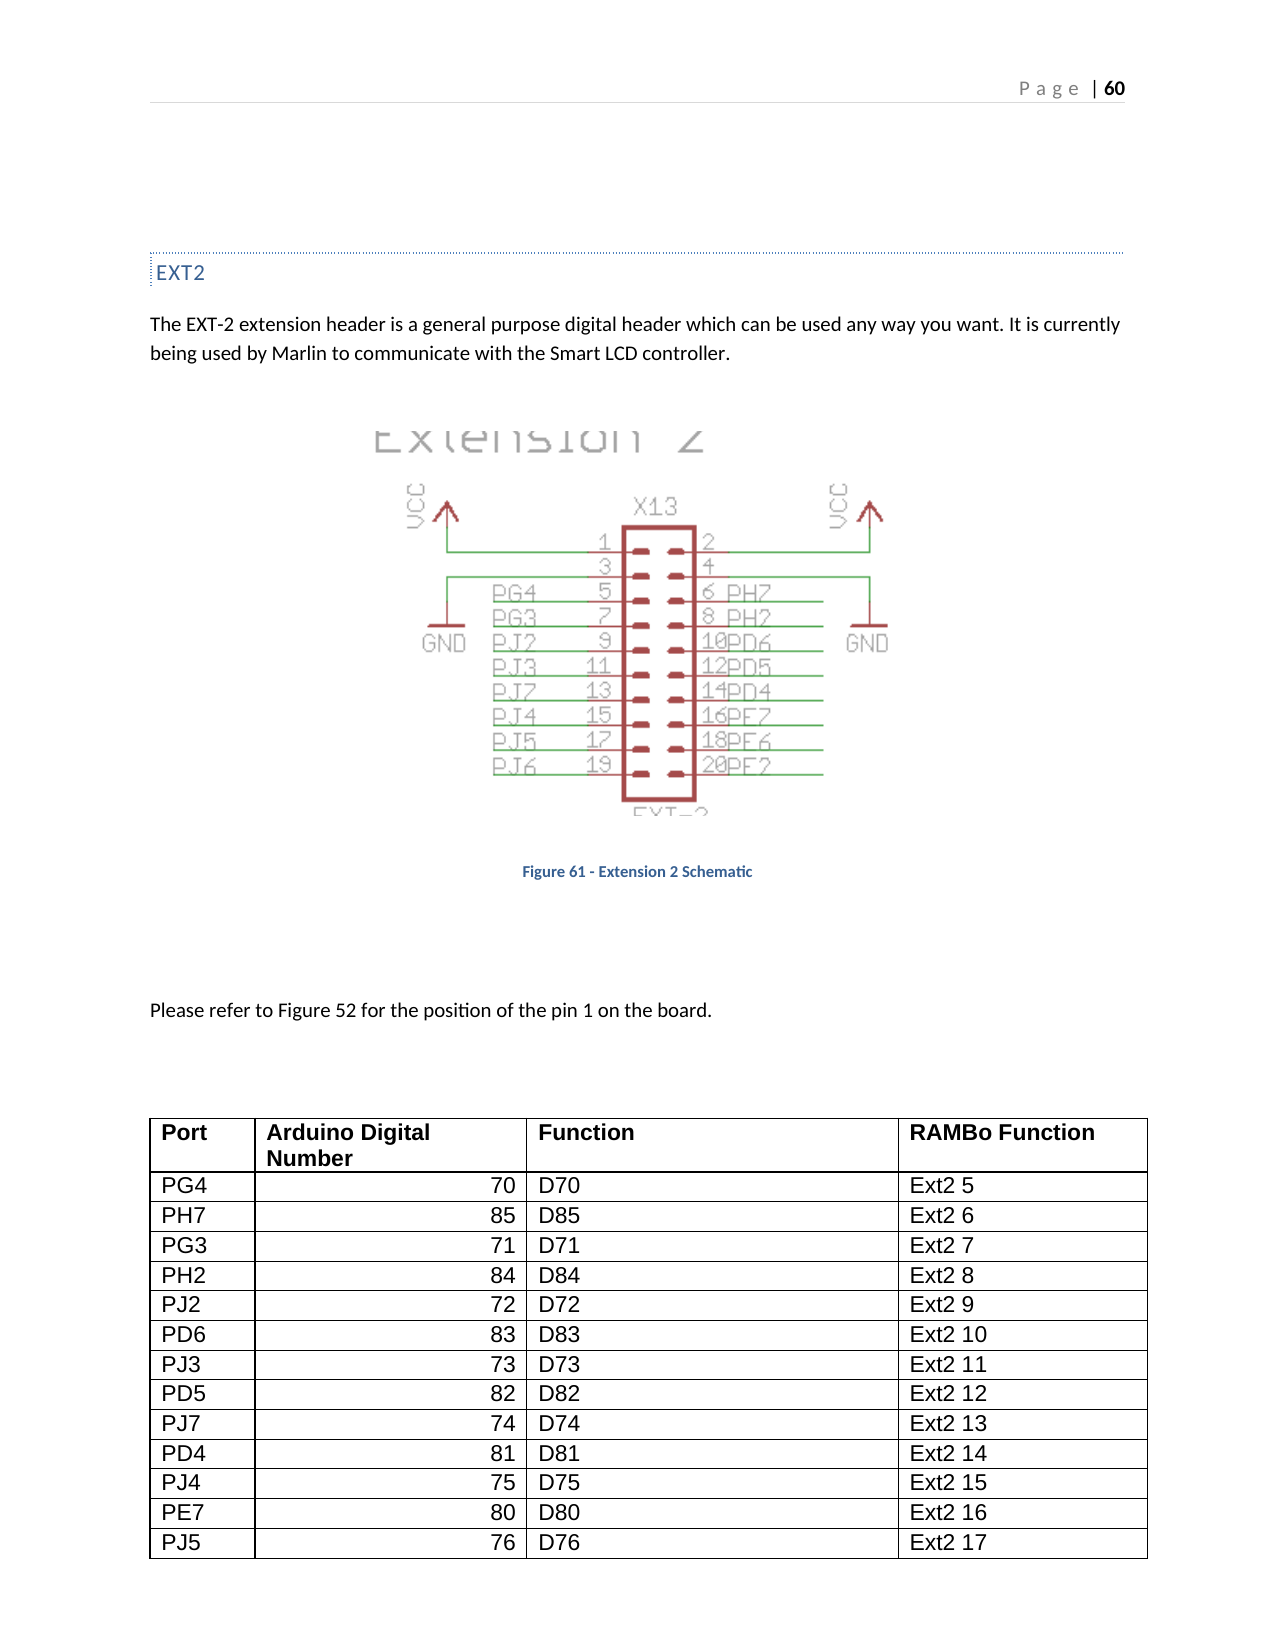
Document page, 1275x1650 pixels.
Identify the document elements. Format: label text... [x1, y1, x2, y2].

table_cell Ext2 17 [899, 1529, 1147, 1557]
table_cell D75 [527, 1469, 898, 1498]
table_cell D74 [527, 1410, 898, 1439]
table_cell PH7 [151, 1202, 254, 1231]
table_cell PG4 [151, 1173, 254, 1201]
table_cell D70 [527, 1173, 898, 1201]
table_cell D73 [527, 1351, 898, 1379]
table_header RAMBo Function [899, 1119, 1147, 1171]
table_cell PH2 [151, 1262, 254, 1290]
table_cell D83 [527, 1321, 898, 1349]
table_cell 76 [256, 1529, 526, 1557]
table_cell PJ4 [151, 1469, 254, 1498]
table_cell 84 [256, 1262, 526, 1290]
text The EXT-2 extension header is a general purpose digital header which can be used any way you want. It is currently being used by Marlin to communicate with the Smart LCD controller. [150, 311, 1125, 365]
table_cell D81 [527, 1440, 898, 1468]
table_cell D71 [527, 1232, 898, 1261]
table_cell PJ2 [151, 1291, 254, 1320]
subtitle EXT2 [150, 252, 1125, 286]
table_cell Ext2 11 [899, 1351, 1147, 1379]
table_cell D85 [527, 1202, 898, 1231]
table_cell PJ7 [151, 1410, 254, 1439]
table_cell Ext2 12 [899, 1380, 1147, 1409]
table_cell 74 [256, 1410, 526, 1439]
table_header Arduino Digital Number [256, 1119, 526, 1171]
table_cell D84 [527, 1262, 898, 1290]
table_cell 80 [256, 1499, 526, 1528]
table_cell 71 [256, 1232, 526, 1261]
table_cell D80 [527, 1499, 898, 1528]
table_cell PD4 [151, 1440, 254, 1468]
table_cell Ext2 10 [899, 1321, 1147, 1349]
table_cell PD6 [151, 1321, 254, 1349]
table_cell Ext2 5 [899, 1173, 1147, 1201]
table_header Port [151, 1119, 254, 1171]
table_cell 72 [256, 1291, 526, 1320]
table_cell Ext2 9 [899, 1291, 1147, 1320]
table_cell 82 [256, 1380, 526, 1409]
table_cell 70 [256, 1173, 526, 1201]
table_cell 81 [256, 1440, 526, 1468]
text Please refer to Figure 52 for the position of the pin 1 on the board. [150, 997, 1125, 1022]
table_cell Ext2 16 [899, 1499, 1147, 1528]
table_cell PJ3 [151, 1351, 254, 1379]
table_cell PG3 [151, 1232, 254, 1261]
table_cell 75 [256, 1469, 526, 1498]
table_cell 73 [256, 1351, 526, 1379]
table_cell D76 [527, 1529, 898, 1557]
table_cell PJ5 [151, 1529, 254, 1557]
table_cell 85 [256, 1202, 526, 1231]
table_cell Ext2 15 [899, 1469, 1147, 1498]
table_cell PE7 [151, 1499, 254, 1528]
table_header Function [527, 1119, 898, 1171]
table_cell D82 [527, 1380, 898, 1409]
table_cell Ext2 8 [899, 1262, 1147, 1290]
text Figure 61 - Extension 2 Schematic [150, 861, 1125, 881]
table_cell 83 [256, 1321, 526, 1349]
table_cell Ext2 13 [899, 1410, 1147, 1439]
table_cell PD5 [151, 1380, 254, 1409]
table_cell D72 [527, 1291, 898, 1320]
table_cell Ext2 14 [899, 1440, 1147, 1468]
table_cell Ext2 7 [899, 1232, 1147, 1261]
table_cell Ext2 6 [899, 1202, 1147, 1231]
